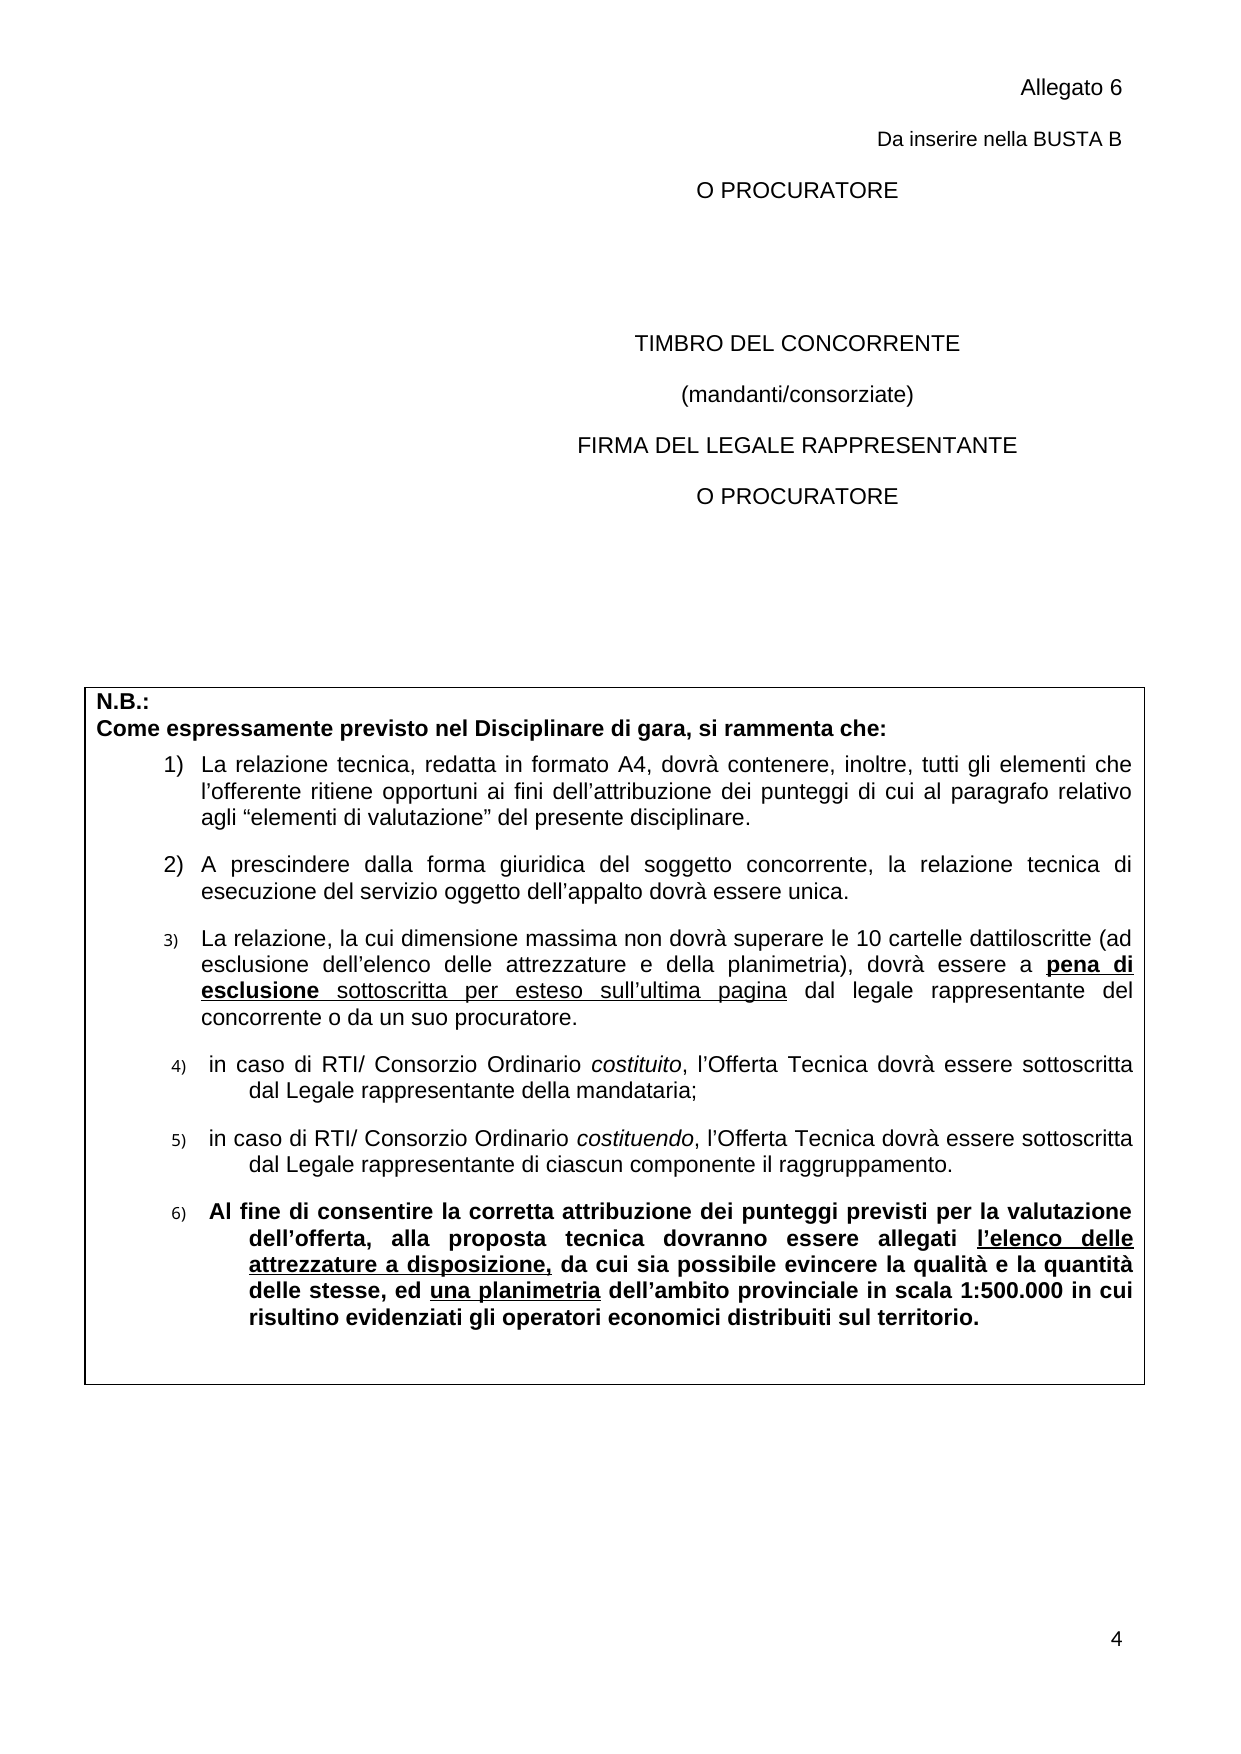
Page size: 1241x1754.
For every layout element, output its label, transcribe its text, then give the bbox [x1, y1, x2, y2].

text FIRMA DEL LEGALE RAPPRESENTANTE [472, 432, 1122, 458]
text O PROCURATORE [472, 483, 1122, 509]
text O PROCURATORE [472, 177, 1122, 203]
text (mandanti/consorziate) [472, 381, 1122, 407]
text TIMBRO DEL CONCORRENTE [472, 330, 1122, 356]
table_header N.B.: Come espressamente previsto nel Disciplinare di gara, si rammenta che: La relazione tecnica, redatta in formato A4, dovrà contenere, inoltre, tutti gli elementi che l’offerente ritiene opportuni ai fini dell’attribuzione dei punteggi di cui al paragrafo relativo agli “elementi di valutazione” del presente disciplinare. A prescindere dalla forma giuridica del soggetto concorrente, la relazione tecnica di esecuzione del servizio oggetto dell’appalto dovrà essere unica. La relazione, la cui dimensione massima non dovrà superare le 10 cartelle dattiloscritte (ad esclusione dell’elenco delle attrezzature e della planimetria), dovrà essere a pena di esclusione sottoscritta per esteso sull’ultima pagina dal legale rappresentante del concorrente o da un suo procuratore. in caso di RTI/ Consorzio Ordinario costituito, l’Offerta Tecnica dovrà essere sottoscritta dal Legale rappresentante della mandataria; in caso di RTI/ Consorzio Ordinario costituendo, l’Offerta Tecnica dovrà essere sottoscritta dal Legale rappresentante di ciascun componente il raggruppamento. Al fine di consentire la corretta attribuzione dei punteggi previsti per la valutazione dell’offerta, alla proposta tecnica dovranno essere allegati l’elenco delle attrezzature a disposizione, da cui sia possibile evincere la qualità e la quantità delle stesse, ed una planimetria dell’ambito provinciale in scala 1:500.000 in cui risultino evidenziati gli operatori economici distribuiti sul territorio. [86, 688, 1144, 1384]
